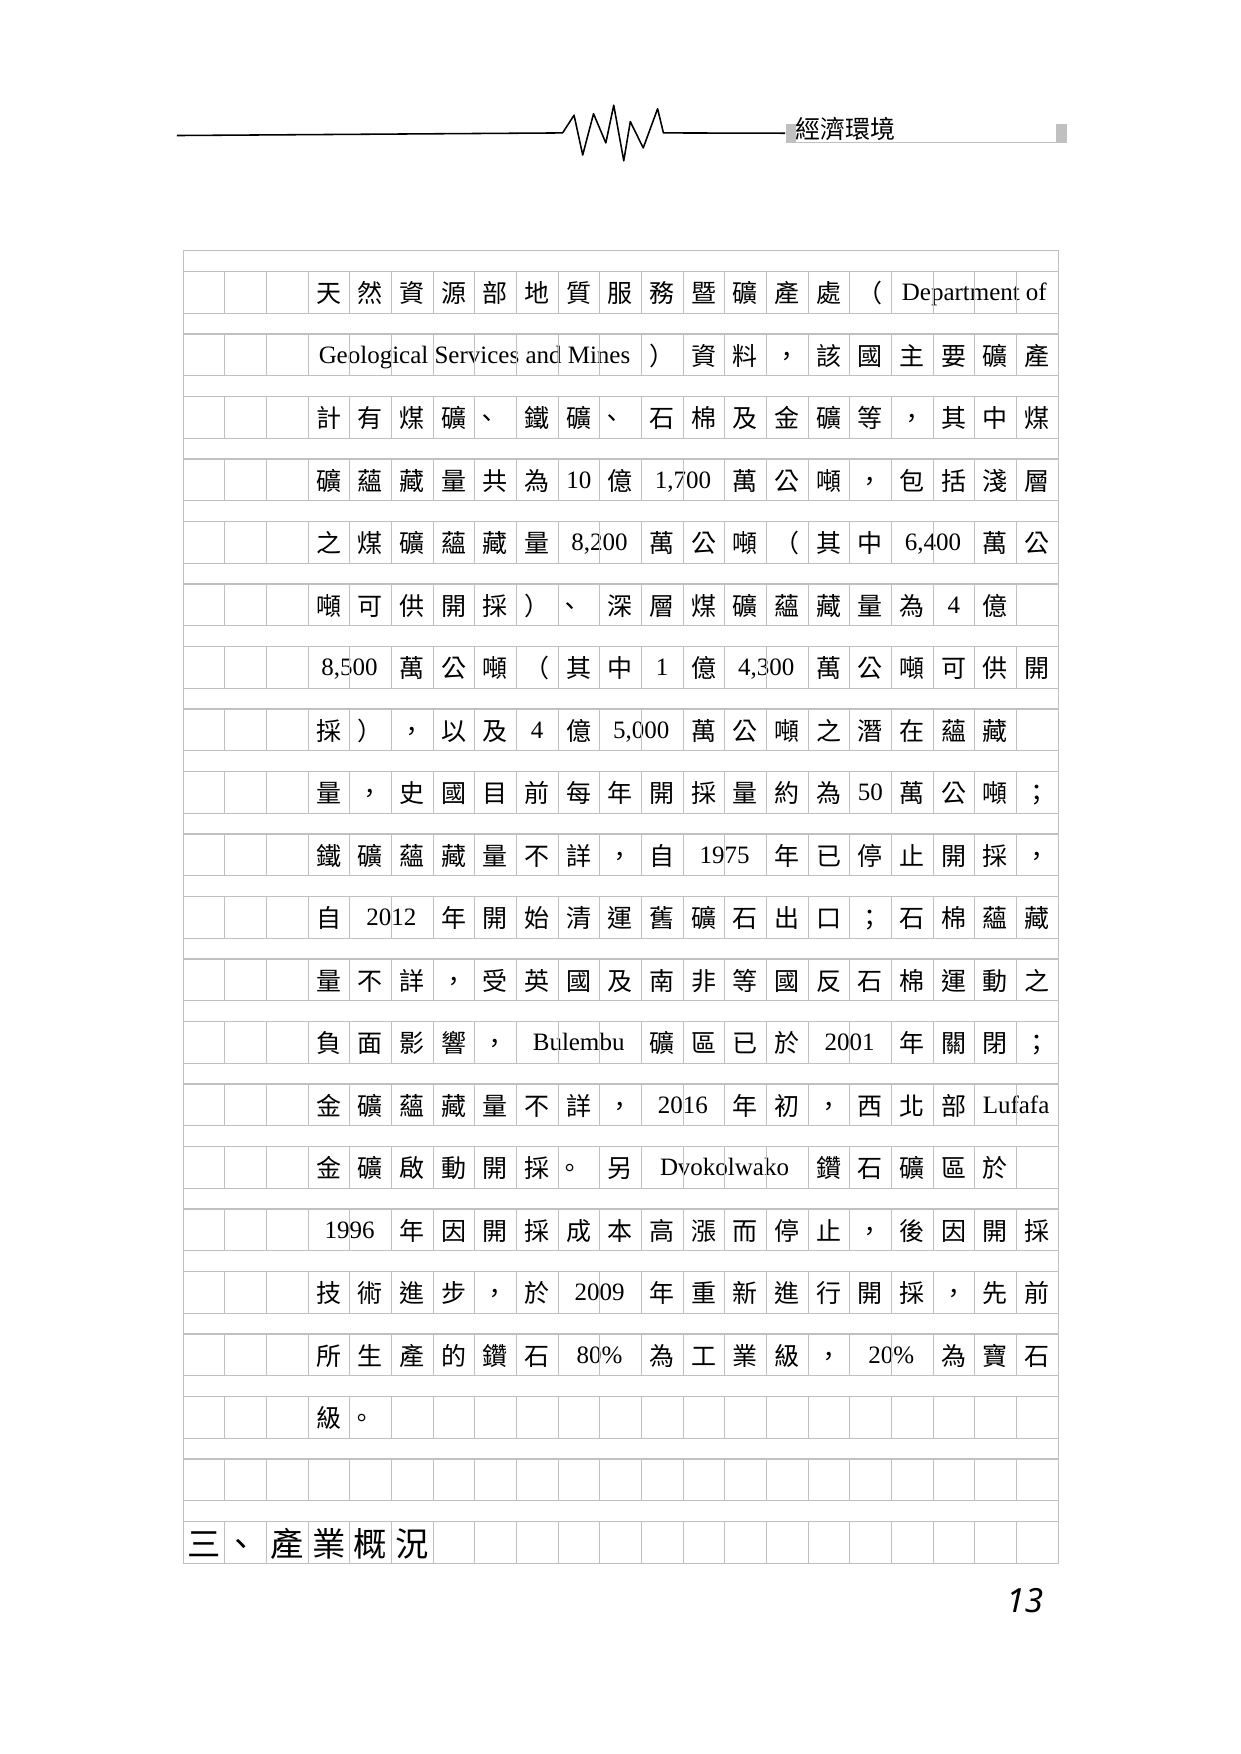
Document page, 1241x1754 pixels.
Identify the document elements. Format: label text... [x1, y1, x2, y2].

text 三、產業概況 [892, 1522, 933, 1563]
text 三、產業概況 [225, 1522, 266, 1563]
text 三、產業概況 [267, 1522, 308, 1563]
text 史國礦產資源並不豐富，依據其能源暨天然資源部地質服務暨礦產處（Department of Geological Services and Mines）資料，該國主要礦產計有煤礦、鐵礦、石棉及金礦等，其中煤礦蘊藏量共為10億1,700萬公噸，包括淺層之煤礦蘊藏量8,200萬公噸（其中6,400萬公噸可供開採）、深層煤礦蘊藏量為4億8,500萬公噸（其中1億4,300萬公噸可供開採），以及4億5,000萬公噸之潛在蘊藏量，史國目前每年開採量約為50萬公噸；鐵礦蘊藏量不詳，自1975年已停止開採，自2012年開始清運舊礦石出口；石棉蘊藏量不詳，受英國及南非等國反石棉運動之負面影響，Bulembu礦區已於2001年關閉；金礦蘊藏量不詳，2016年初，西北部Lufafa金礦啟動開採。另Dvokolwako鑽石礦區於1996年因開採成本高漲而停止，後因開採技術進步，於2009年重新進行開採，先前所生產的鑽石80%為工業級，20%為寶石級。 [281, 814, 1058, 833]
text 三、產業概況 [1017, 1522, 1058, 1563]
text 三、產業概況 [767, 1522, 808, 1563]
text 史國礦產資源並不豐富，依據其能源暨天然資源部地質服務暨礦產處（Department of Geological Services and Mines）資料，該國主要礦產計有煤礦、鐵礦、石棉及金礦等，其中煤礦蘊藏量共為10億1,700萬公噸，包括淺層之煤礦蘊藏量8,200萬公噸（其中6,400萬公噸可供開採）、深層煤礦蘊藏量為4億8,500萬公噸（其中1億4,300萬公噸可供開採），以及4億5,000萬公噸之潛在蘊藏量，史國目前每年開採量約為50萬公噸；鐵礦蘊藏量不詳，自1975年已停止開採，自2012年開始清運舊礦石出口；石棉蘊藏量不詳，受英國及南非等國反石棉運動之負面影響，Bulembu礦區已於2001年關閉；金礦蘊藏量不詳，2016年初，西北部Lufafa金礦啟動開採。另Dvokolwako鑽石礦區於1996年因開採成本高漲而停止，後因開採技術進步，於2009年重新進行開採，先前所生產的鑽石80%為工業級，20%為寶石級。 [281, 376, 1058, 396]
text 史國礦產資源並不豐富，依據其能源暨天然資源部地質服務暨礦產處（Department of Geological Services and Mines）資料，該國主要礦產計有煤礦、鐵礦、石棉及金礦等，其中煤礦蘊藏量共為10億1,700萬公噸，包括淺層之煤礦蘊藏量8,200萬公噸（其中6,400萬公噸可供開採）、深層煤礦蘊藏量為4億8,500萬公噸（其中1億4,300萬公噸可供開採），以及4億5,000萬公噸之潛在蘊藏量，史國目前每年開採量約為50萬公噸；鐵礦蘊藏量不詳，自1975年已停止開採，自2012年開始清運舊礦石出口；石棉蘊藏量不詳，受英國及南非等國反石棉運動之負面影響，Bulembu礦區已於2001年關閉；金礦蘊藏量不詳，2016年初，西北部Lufafa金礦啟動開採。另Dvokolwako鑽石礦區於1996年因開採成本高漲而停止，後因開採技術進步，於2009年重新進行開採，先前所生產的鑽石80%為工業級，20%為寶石級。 [281, 939, 1058, 958]
text 三、產業概況 [350, 1522, 391, 1563]
text 史國礦產資源並不豐富，依據其能源暨天然資源部地質服務暨礦產處（Department of Geological Services and Mines）資料，該國主要礦產計有煤礦、鐵礦、石棉及金礦等，其中煤礦蘊藏量共為10億1,700萬公噸，包括淺層之煤礦蘊藏量8,200萬公噸（其中6,400萬公噸可供開採）、深層煤礦蘊藏量為4億8,500萬公噸（其中1億4,300萬公噸可供開採），以及4億5,000萬公噸之潛在蘊藏量，史國目前每年開採量約為50萬公噸；鐵礦蘊藏量不詳，自1975年已停止開採，自2012年開始清運舊礦石出口；石棉蘊藏量不詳，受英國及南非等國反石棉運動之負面影響，Bulembu礦區已於2001年關閉；金礦蘊藏量不詳，2016年初，西北部Lufafa金礦啟動開採。另Dvokolwako鑽石礦區於1996年因開採成本高漲而停止，後因開採技術進步，於2009年重新進行開採，先前所生產的鑽石80%為工業級，20%為寶石級。 [281, 751, 1058, 771]
text 三、產業概況 [975, 1522, 1016, 1563]
text 三、產業概況 [184, 1501, 1058, 1521]
text 三、產業概況 [392, 1522, 433, 1563]
text 史國礦產資源並不豐富，依據其能源暨天然資源部地質服務暨礦產處（Department of Geological Services and Mines）資料，該國主要礦產計有煤礦、鐵礦、石棉及金礦等，其中煤礦蘊藏量共為10億1,700萬公噸，包括淺層之煤礦蘊藏量8,200萬公噸（其中6,400萬公噸可供開採）、深層煤礦蘊藏量為4億8,500萬公噸（其中1億4,300萬公噸可供開採），以及4億5,000萬公噸之潛在蘊藏量，史國目前每年開採量約為50萬公噸；鐵礦蘊藏量不詳，自1975年已停止開採，自2012年開始清運舊礦石出口；石棉蘊藏量不詳，受英國及南非等國反石棉運動之負面影響，Bulembu礦區已於2001年關閉；金礦蘊藏量不詳，2016年初，西北部Lufafa金礦啟動開採。另Dvokolwako鑽石礦區於1996年因開採成本高漲而停止，後因開採技術進步，於2009年重新進行開採，先前所生產的鑽石80%為工業級，20%為寶石級。 [281, 501, 1058, 521]
text 史國礦產資源並不豐富，依據其能源暨天然資源部地質服務暨礦產處（Department of Geological Services and Mines）資料，該國主要礦產計有煤礦、鐵礦、石棉及金礦等，其中煤礦蘊藏量共為10億1,700萬公噸，包括淺層之煤礦蘊藏量8,200萬公噸（其中6,400萬公噸可供開採）、深層煤礦蘊藏量為4億8,500萬公噸（其中1億4,300萬公噸可供開採），以及4億5,000萬公噸之潛在蘊藏量，史國目前每年開採量約為50萬公噸；鐵礦蘊藏量不詳，自1975年已停止開採，自2012年開始清運舊礦石出口；石棉蘊藏量不詳，受英國及南非等國反石棉運動之負面影響，Bulembu礦區已於2001年關閉；金礦蘊藏量不詳，2016年初，西北部Lufafa金礦啟動開採。另Dvokolwako鑽石礦區於1996年因開採成本高漲而停止，後因開採技術進步，於2009年重新進行開採，先前所生產的鑽石80%為工業級，20%為寶石級。 [281, 1126, 1058, 1146]
text 三、產業概況 [517, 1522, 558, 1563]
text 三、產業概況 [850, 1522, 891, 1563]
text 史國礦產資源並不豐富，依據其能源暨天然資源部地質服務暨礦產處（Department of Geological Services and Mines）資料，該國主要礦產計有煤礦、鐵礦、石棉及金礦等，其中煤礦蘊藏量共為10億1,700萬公噸，包括淺層之煤礦蘊藏量8,200萬公噸（其中6,400萬公噸可供開採）、深層煤礦蘊藏量為4億8,500萬公噸（其中1億4,300萬公噸可供開採），以及4億5,000萬公噸之潛在蘊藏量，史國目前每年開採量約為50萬公噸；鐵礦蘊藏量不詳，自1975年已停止開採，自2012年開始清運舊礦石出口；石棉蘊藏量不詳，受英國及南非等國反石棉運動之負面影響，Bulembu礦區已於2001年關閉；金礦蘊藏量不詳，2016年初，西北部Lufafa金礦啟動開採。另Dvokolwako鑽石礦區於1996年因開採成本高漲而停止，後因開採技術進步，於2009年重新進行開採，先前所生產的鑽石80%為工業級，20%為寶石級。 [281, 626, 1058, 646]
text 史國礦產資源並不豐富，依據其能源暨天然資源部地質服務暨礦產處（Department of Geological Services and Mines）資料，該國主要礦產計有煤礦、鐵礦、石棉及金礦等，其中煤礦蘊藏量共為10億1,700萬公噸，包括淺層之煤礦蘊藏量8,200萬公噸（其中6,400萬公噸可供開採）、深層煤礦蘊藏量為4億8,500萬公噸（其中1億4,300萬公噸可供開採），以及4億5,000萬公噸之潛在蘊藏量，史國目前每年開採量約為50萬公噸；鐵礦蘊藏量不詳，自1975年已停止開採，自2012年開始清運舊礦石出口；石棉蘊藏量不詳，受英國及南非等國反石棉運動之負面影響，Bulembu礦區已於2001年關閉；金礦蘊藏量不詳，2016年初，西北部Lufafa金礦啟動開採。另Dvokolwako鑽石礦區於1996年因開採成本高漲而停止，後因開採技術進步，於2009年重新進行開採，先前所生產的鑽石80%為工業級，20%為寶石級。 [281, 1189, 1058, 1208]
text 史國礦產資源並不豐富，依據其能源暨天然資源部地質服務暨礦產處（Department of Geological Services and Mines）資料，該國主要礦產計有煤礦、鐵礦、石棉及金礦等，其中煤礦蘊藏量共為10億1,700萬公噸，包括淺層之煤礦蘊藏量8,200萬公噸（其中6,400萬公噸可供開採）、深層煤礦蘊藏量為4億8,500萬公噸（其中1億4,300萬公噸可供開採），以及4億5,000萬公噸之潛在蘊藏量，史國目前每年開採量約為50萬公噸；鐵礦蘊藏量不詳，自1975年已停止開採，自2012年開始清運舊礦石出口；石棉蘊藏量不詳，受英國及南非等國反石棉運動之負面影響，Bulembu礦區已於2001年關閉；金礦蘊藏量不詳，2016年初，西北部Lufafa金礦啟動開採。另Dvokolwako鑽石礦區於1996年因開採成本高漲而停止，後因開採技術進步，於2009年重新進行開採，先前所生產的鑽石80%為工業級，20%為寶石級。 [281, 689, 1058, 708]
text 史國礦產資源並不豐富，依據其能源暨天然資源部地質服務暨礦產處（Department of Geological Services and Mines）資料，該國主要礦產計有煤礦、鐵礦、石棉及金礦等，其中煤礦蘊藏量共為10億1,700萬公噸，包括淺層之煤礦蘊藏量8,200萬公噸（其中6,400萬公噸可供開採）、深層煤礦蘊藏量為4億8,500萬公噸（其中1億4,300萬公噸可供開採），以及4億5,000萬公噸之潛在蘊藏量，史國目前每年開採量約為50萬公噸；鐵礦蘊藏量不詳，自1975年已停止開採，自2012年開始清運舊礦石出口；石棉蘊藏量不詳，受英國及南非等國反石棉運動之負面影響，Bulembu礦區已於2001年關閉；金礦蘊藏量不詳，2016年初，西北部Lufafa金礦啟動開採。另Dvokolwako鑽石礦區於1996年因開採成本高漲而停止，後因開採技術進步，於2009年重新進行開採，先前所生產的鑽石80%為工業級，20%為寶石級。 [281, 314, 1058, 333]
text 史國礦產資源並不豐富，依據其能源暨天然資源部地質服務暨礦產處（Department of Geological Services and Mines）資料，該國主要礦產計有煤礦、鐵礦、石棉及金礦等，其中煤礦蘊藏量共為10億1,700萬公噸，包括淺層之煤礦蘊藏量8,200萬公噸（其中6,400萬公噸可供開採）、深層煤礦蘊藏量為4億8,500萬公噸（其中1億4,300萬公噸可供開採），以及4億5,000萬公噸之潛在蘊藏量，史國目前每年開採量約為50萬公噸；鐵礦蘊藏量不詳，自1975年已停止開採，自2012年開始清運舊礦石出口；石棉蘊藏量不詳，受英國及南非等國反石棉運動之負面影響，Bulembu礦區已於2001年關閉；金礦蘊藏量不詳，2016年初，西北部Lufafa金礦啟動開採。另Dvokolwako鑽石礦區於1996年因開採成本高漲而停止，後因開採技術進步，於2009年重新進行開採，先前所生產的鑽石80%為工業級，20%為寶石級。 [281, 876, 1058, 896]
text 史國礦產資源並不豐富，依據其能源暨天然資源部地質服務暨礦產處（Department of Geological Services and Mines）資料，該國主要礦產計有煤礦、鐵礦、石棉及金礦等，其中煤礦蘊藏量共為10億1,700萬公噸，包括淺層之煤礦蘊藏量8,200萬公噸（其中6,400萬公噸可供開採）、深層煤礦蘊藏量為4億8,500萬公噸（其中1億4,300萬公噸可供開採），以及4億5,000萬公噸之潛在蘊藏量，史國目前每年開採量約為50萬公噸；鐵礦蘊藏量不詳，自1975年已停止開採，自2012年開始清運舊礦石出口；石棉蘊藏量不詳，受英國及南非等國反石棉運動之負面影響，Bulembu礦區已於2001年關閉；金礦蘊藏量不詳，2016年初，西北部Lufafa金礦啟動開採。另Dvokolwako鑽石礦區於1996年因開採成本高漲而停止，後因開採技術進步，於2009年重新進行開採，先前所生產的鑽石80%為工業級，20%為寶石級。 [281, 1251, 1058, 1271]
text 史國礦產資源並不豐富，依據其能源暨天然資源部地質服務暨礦產處（Department of Geological Services and Mines）資料，該國主要礦產計有煤礦、鐵礦、石棉及金礦等，其中煤礦蘊藏量共為10億1,700萬公噸，包括淺層之煤礦蘊藏量8,200萬公噸（其中6,400萬公噸可供開採）、深層煤礦蘊藏量為4億8,500萬公噸（其中1億4,300萬公噸可供開採），以及4億5,000萬公噸之潛在蘊藏量，史國目前每年開採量約為50萬公噸；鐵礦蘊藏量不詳，自1975年已停止開採，自2012年開始清運舊礦石出口；石棉蘊藏量不詳，受英國及南非等國反石棉運動之負面影響，Bulembu礦區已於2001年關閉；金礦蘊藏量不詳，2016年初，西北部Lufafa金礦啟動開採。另Dvokolwako鑽石礦區於1996年因開採成本高漲而停止，後因開採技術進步，於2009年重新進行開採，先前所生產的鑽石80%為工業級，20%為寶石級。 [281, 1064, 1058, 1083]
text 三、產業概況 [475, 1522, 516, 1563]
text 史國礦產資源並不豐富，依據其能源暨天然資源部地質服務暨礦產處（Department of Geological Services and Mines）資料，該國主要礦產計有煤礦、鐵礦、石棉及金礦等，其中煤礦蘊藏量共為10億1,700萬公噸，包括淺層之煤礦蘊藏量8,200萬公噸（其中6,400萬公噸可供開採）、深層煤礦蘊藏量為4億8,500萬公噸（其中1億4,300萬公噸可供開採），以及4億5,000萬公噸之潛在蘊藏量，史國目前每年開採量約為50萬公噸；鐵礦蘊藏量不詳，自1975年已停止開採，自2012年開始清運舊礦石出口；石棉蘊藏量不詳，受英國及南非等國反石棉運動之負面影響，Bulembu礦區已於2001年關閉；金礦蘊藏量不詳，2016年初，西北部Lufafa金礦啟動開採。另Dvokolwako鑽石礦區於1996年因開採成本高漲而停止，後因開採技術進步，於2009年重新進行開採，先前所生產的鑽石80%為工業級，20%為寶石級。 [281, 1376, 1058, 1396]
text 三、產業概況 [559, 1522, 599, 1563]
text 三、產業概況 [600, 1522, 641, 1563]
text 史國礦產資源並不豐富，依據其能源暨天然資源部地質服務暨礦產處（Department of Geological Services and Mines）資料，該國主要礦產計有煤礦、鐵礦、石棉及金礦等，其中煤礦蘊藏量共為10億1,700萬公噸，包括淺層之煤礦蘊藏量8,200萬公噸（其中6,400萬公噸可供開採）、深層煤礦蘊藏量為4億8,500萬公噸（其中1億4,300萬公噸可供開採），以及4億5,000萬公噸之潛在蘊藏量，史國目前每年開採量約為50萬公噸；鐵礦蘊藏量不詳，自1975年已停止開採，自2012年開始清運舊礦石出口；石棉蘊藏量不詳，受英國及南非等國反石棉運動之負面影響，Bulembu礦區已於2001年關閉；金礦蘊藏量不詳，2016年初，西北部Lufafa金礦啟動開採。另Dvokolwako鑽石礦區於1996年因開採成本高漲而停止，後因開採技術進步，於2009年重新進行開採，先前所生產的鑽石80%為工業級，20%為寶石級。 [281, 1001, 1058, 1021]
text 三、產業概況 [309, 1522, 349, 1563]
text 三、產業概況 [434, 1522, 474, 1563]
text 三、產業概況 [684, 1522, 724, 1563]
text 三、產業概況 [184, 1522, 224, 1563]
text 三、產業概況 [809, 1522, 849, 1563]
text 三、產業概況 [934, 1522, 974, 1563]
text 史國礦產資源並不豐富，依據其能源暨天然資源部地質服務暨礦產處（Department of Geological Services and Mines）資料，該國主要礦產計有煤礦、鐵礦、石棉及金礦等，其中煤礦蘊藏量共為10億1,700萬公噸，包括淺層之煤礦蘊藏量8,200萬公噸（其中6,400萬公噸可供開採）、深層煤礦蘊藏量為4億8,500萬公噸（其中1億4,300萬公噸可供開採），以及4億5,000萬公噸之潛在蘊藏量，史國目前每年開採量約為50萬公噸；鐵礦蘊藏量不詳，自1975年已停止開採，自2012年開始清運舊礦石出口；石棉蘊藏量不詳，受英國及南非等國反石棉運動之負面影響，Bulembu礦區已於2001年關閉；金礦蘊藏量不詳，2016年初，西北部Lufafa金礦啟動開採。另Dvokolwako鑽石礦區於1996年因開採成本高漲而停止，後因開採技術進步，於2009年重新進行開採，先前所生產的鑽石80%為工業級，20%為寶石級。 [281, 1314, 1058, 1333]
text 史國礦產資源並不豐富，依據其能源暨天然資源部地質服務暨礦產處（Department of Geological Services and Mines）資料，該國主要礦產計有煤礦、鐵礦、石棉及金礦等，其中煤礦蘊藏量共為10億1,700萬公噸，包括淺層之煤礦蘊藏量8,200萬公噸（其中6,400萬公噸可供開採）、深層煤礦蘊藏量為4億8,500萬公噸（其中1億4,300萬公噸可供開採），以及4億5,000萬公噸之潛在蘊藏量，史國目前每年開採量約為50萬公噸；鐵礦蘊藏量不詳，自1975年已停止開採，自2012年開始清運舊礦石出口；石棉蘊藏量不詳，受英國及南非等國反石棉運動之負面影響，Bulembu礦區已於2001年關閉；金礦蘊藏量不詳，2016年初，西北部Lufafa金礦啟動開採。另Dvokolwako鑽石礦區於1996年因開採成本高漲而停止，後因開採技術進步，於2009年重新進行開採，先前所生產的鑽石80%為工業級，20%為寶石級。 [281, 251, 1058, 271]
text 史國礦產資源並不豐富，依據其能源暨天然資源部地質服務暨礦產處（Department of Geological Services and Mines）資料，該國主要礦產計有煤礦、鐵礦、石棉及金礦等，其中煤礦蘊藏量共為10億1,700萬公噸，包括淺層之煤礦蘊藏量8,200萬公噸（其中6,400萬公噸可供開採）、深層煤礦蘊藏量為4億8,500萬公噸（其中1億4,300萬公噸可供開採），以及4億5,000萬公噸之潛在蘊藏量，史國目前每年開採量約為50萬公噸；鐵礦蘊藏量不詳，自1975年已停止開採，自2012年開始清運舊礦石出口；石棉蘊藏量不詳，受英國及南非等國反石棉運動之負面影響，Bulembu礦區已於2001年關閉；金礦蘊藏量不詳，2016年初，西北部Lufafa金礦啟動開採。另Dvokolwako鑽石礦區於1996年因開採成本高漲而停止，後因開採技術進步，於2009年重新進行開採，先前所生產的鑽石80%為工業級，20%為寶石級。 [281, 439, 1058, 458]
text 史國礦產資源並不豐富，依據其能源暨天然資源部地質服務暨礦產處（Department of Geological Services and Mines）資料，該國主要礦產計有煤礦、鐵礦、石棉及金礦等，其中煤礦蘊藏量共為10億1,700萬公噸，包括淺層之煤礦蘊藏量8,200萬公噸（其中6,400萬公噸可供開採）、深層煤礦蘊藏量為4億8,500萬公噸（其中1億4,300萬公噸可供開採），以及4億5,000萬公噸之潛在蘊藏量，史國目前每年開採量約為50萬公噸；鐵礦蘊藏量不詳，自1975年已停止開採，自2012年開始清運舊礦石出口；石棉蘊藏量不詳，受英國及南非等國反石棉運動之負面影響，Bulembu礦區已於2001年關閉；金礦蘊藏量不詳，2016年初，西北部Lufafa金礦啟動開採。另Dvokolwako鑽石礦區於1996年因開採成本高漲而停止，後因開採技術進步，於2009年重新進行開採，先前所生產的鑽石80%為工業級，20%為寶石級。 [281, 564, 1058, 583]
text 三、產業概況 [725, 1522, 766, 1563]
text 三、產業概況 [642, 1522, 683, 1563]
